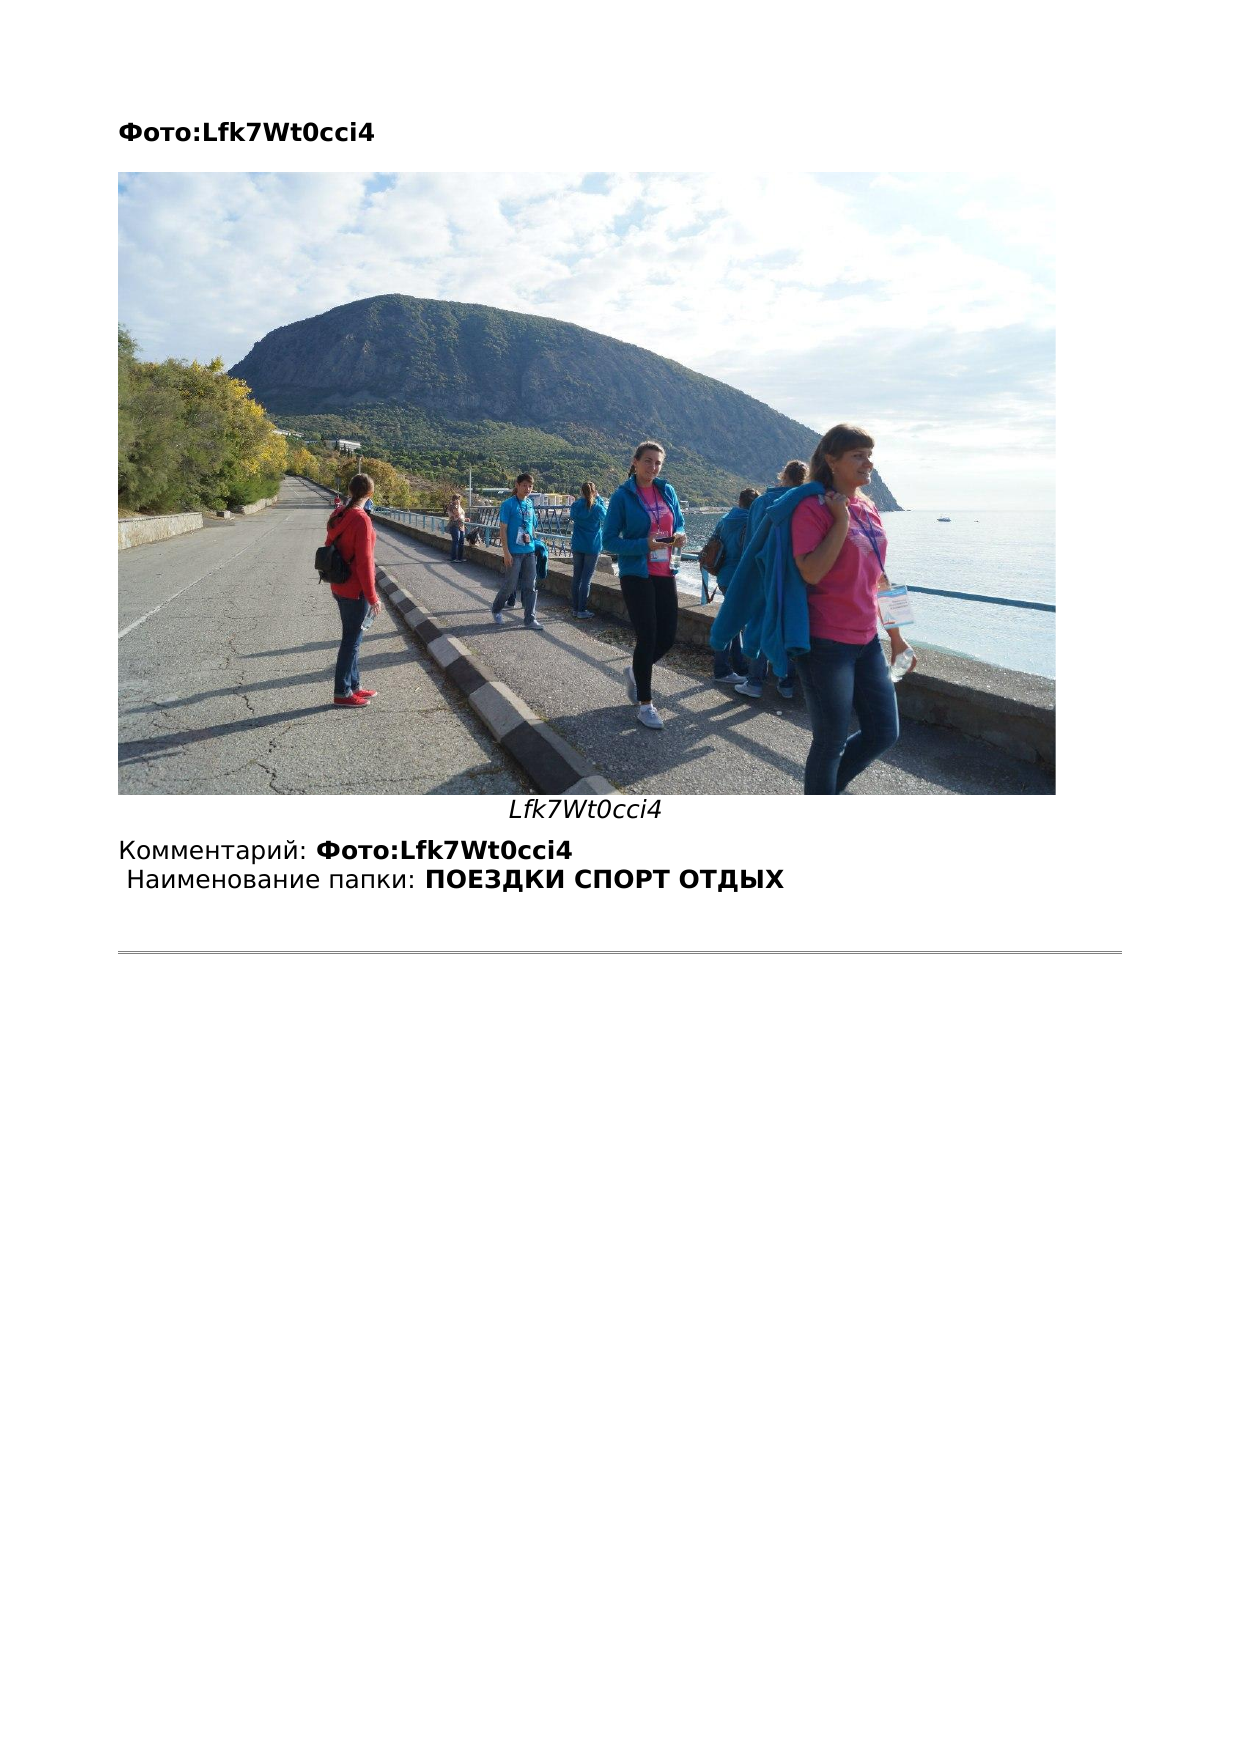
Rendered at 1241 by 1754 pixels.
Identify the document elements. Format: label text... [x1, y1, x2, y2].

text Lfk7Wt0cci4 [118, 795, 1056, 824]
picture [118, 172, 1056, 795]
subtitle Фото:Lfk7Wt0cci4 [118, 118, 1122, 147]
text Комментарий: Фото:Lfk7Wt0cci4 Наименование папки: ПОЕЗДКИ СПОРТ ОТДЫХ [118, 837, 1122, 924]
